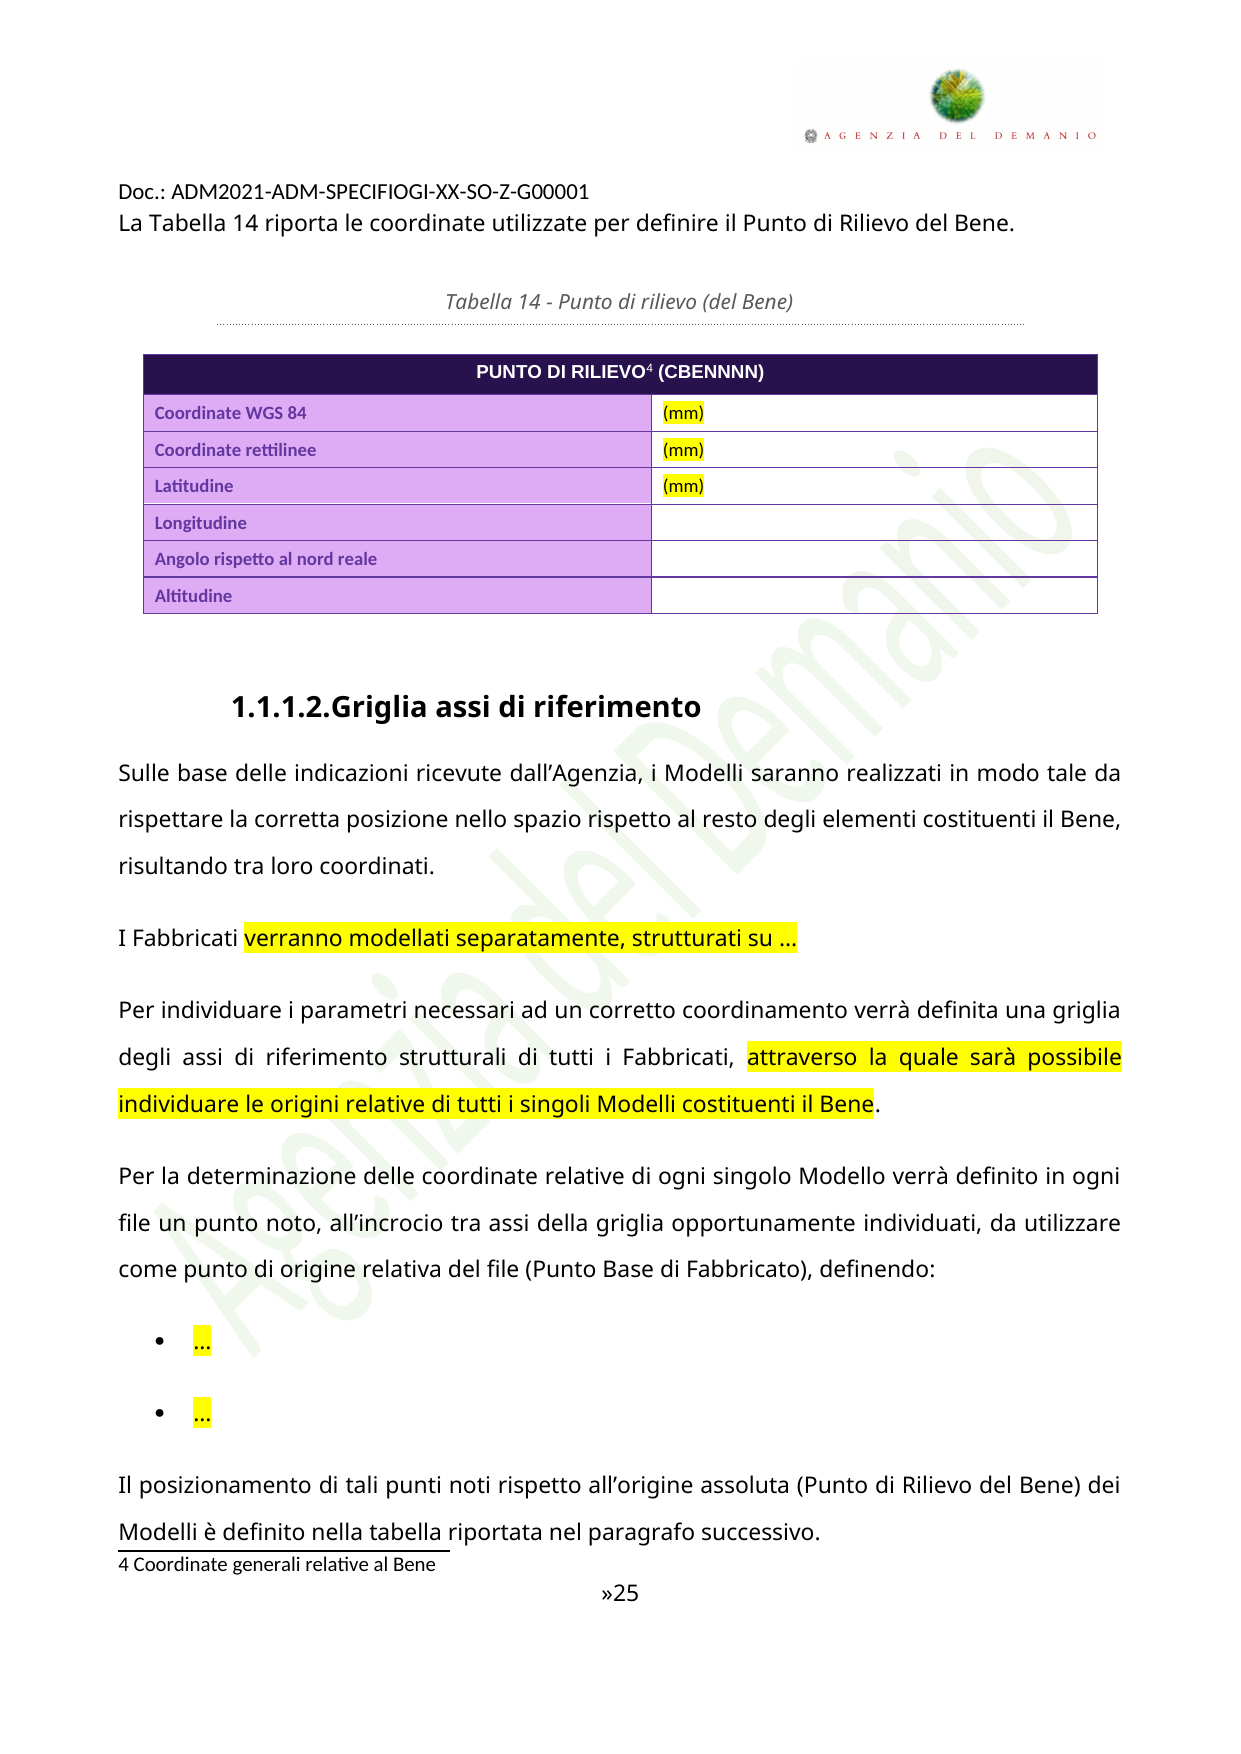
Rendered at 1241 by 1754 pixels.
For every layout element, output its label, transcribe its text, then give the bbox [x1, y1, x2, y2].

text I Fabbricati verranno modellati separatamente, strutturati su … [118, 922, 522, 953]
list Griglia assi di riferimento [231, 686, 806, 726]
table_cell [998, 505, 1056, 539]
text Il posizionamento di tali punti noti rispetto all’origine assoluta (Punto di Rilievo del Bene) dei Modelli è definito nella tabella riportata nel paragrafo successivo. [118, 1469, 1122, 1547]
text Tabella 14 - Punto di rilievo (del Bene) [216, 287, 1024, 325]
table_cell Latitudine [144, 468, 651, 503]
list … [156, 1397, 1122, 1428]
table_cell [652, 505, 974, 540]
text La Tabella 14 riporta le coordinate utilizzate per definire il Punto di Rilievo del Bene. [118, 207, 1122, 238]
table_cell [909, 541, 967, 576]
table_cell (mm) [652, 432, 1097, 467]
table_cell [1064, 505, 1097, 540]
table_cell [981, 468, 1045, 503]
text Per individuare i parametri necessari ad un corretto coordinamento verrà definita una griglia degli assi di riferimento strutturali di tutti i Fabbricati, attraverso la quale sarà possibile individuare le origini relative di tutti i singoli Modelli costituenti il Bene. [118, 994, 1122, 1119]
list [842, 686, 1122, 726]
table_cell [959, 505, 1014, 540]
table_cell Longitudine [144, 505, 651, 540]
table_header PUNTO DI RILIEVO (CBENNNN) [144, 355, 1097, 394]
table_cell [652, 541, 906, 576]
table_cell Coordinate WGS 84 [144, 395, 651, 431]
table_cell Angolo rispetto al nord reale [144, 541, 651, 576]
table_cell [652, 578, 851, 613]
table_cell [952, 541, 1010, 576]
list [246, 1325, 1122, 1356]
table_cell Coordinate rettilinee [144, 432, 651, 467]
table_cell [858, 588, 898, 613]
table_cell Altitudine [144, 578, 651, 613]
table_cell [1031, 468, 1097, 503]
list [787, 686, 863, 726]
table_cell [995, 541, 1097, 576]
text I Fabbricati verranno modellati separatamente, strutturati su … [572, 922, 632, 953]
table_cell (mm) [652, 395, 1097, 431]
table_cell [883, 578, 943, 613]
text Sulle base delle indicazioni ricevute dall’Agenzia, i Modelli saranno realizzati in modo tale da rispettare la corretta posizione nello spazio rispetto al resto degli elementi costituenti il Bene, risultando tra loro coordinati. [118, 756, 1122, 881]
text Per la determinazione delle coordinate relative di ogni singolo Modello verrà definito in ogni file un punto noto, all’incrocio tra assi della griglia opportunamente individuati, da utilizzare come punto di origine relativa del file (Punto Base di Fabbricato), definendo: [118, 1159, 1122, 1284]
table_cell [928, 578, 1097, 613]
text I Fabbricati verranno modellati separatamente, strutturati su … [663, 922, 1122, 953]
text I Fabbricati verranno modellati separatamente, strutturati su … [527, 922, 583, 953]
table_cell (mm) [652, 468, 978, 503]
list … [156, 1325, 250, 1356]
